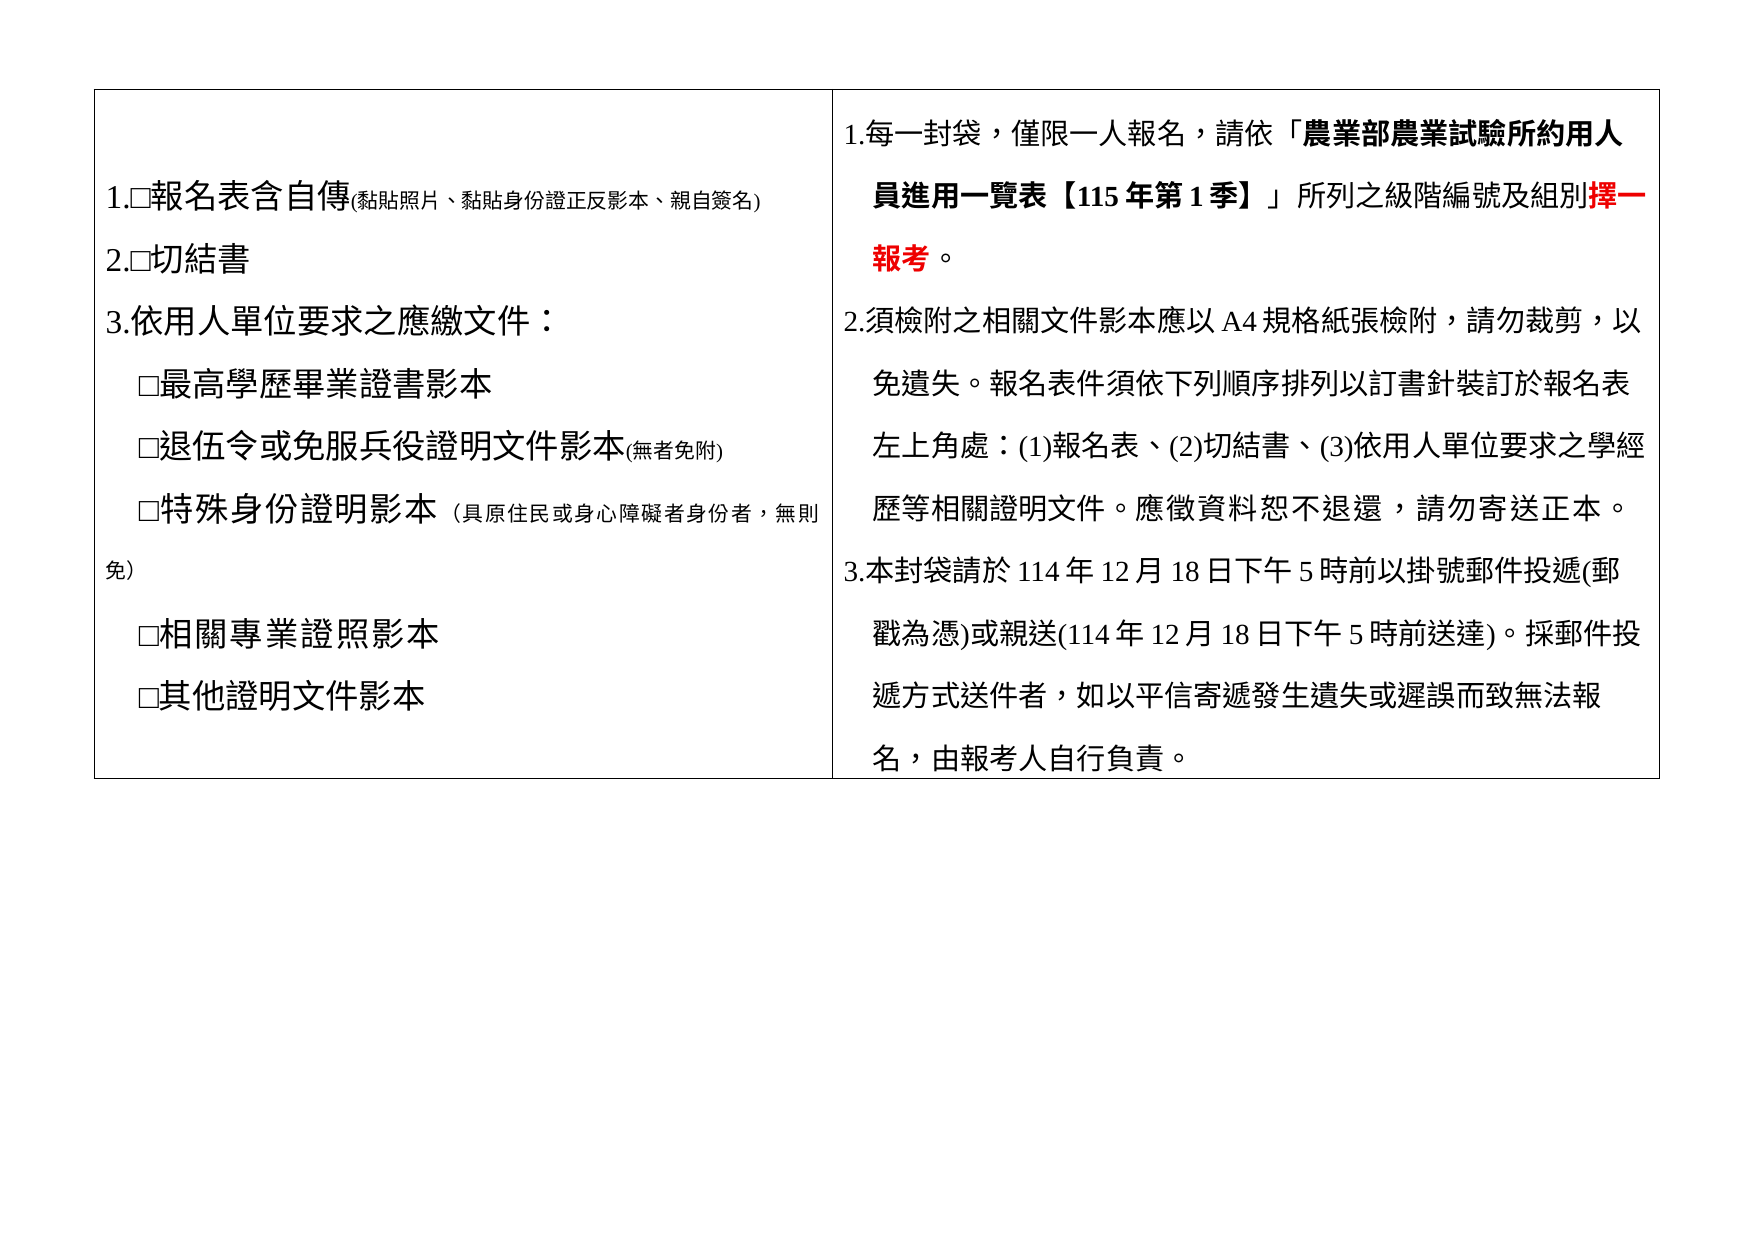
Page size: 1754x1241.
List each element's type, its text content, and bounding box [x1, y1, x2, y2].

table_cell 1.□報名表含自傳(黏貼照片、黏貼身份證正反影本、親自簽名) 2.□切結書 3.依用人單位要求之應繳文件： □最高學歷畢業證書影本 □退伍令或免服兵役證明文件影本(無者免附) □特殊身份證明影本（具原住民或身心障礙者身份者，無則免） □相關專業證照影本 □其他證明文件影本 [95, 90, 832, 777]
table_cell 1.每一封袋，僅限一人報名，請依「農業部農業試驗所約用人員進用一覽表【115年第1季】」所列之級階編號及組別擇一報考。 2.須檢附之相關文件影本應以A4規格紙張檢附，請勿裁剪，以免遺失。報名表件須依下列順序排列以訂書針裝訂於報名表左上角處：(1)報名表、(2)切結書、(3)依用人單位要求之學經歷等相關證明文件。應徵資料恕不退還，請勿寄送正本。 3.本封袋請於114年12月18日下午5時前以掛號郵件投遞(郵戳為憑)或親送(114年12月18日下午5時前送達)。採郵件投遞方式送件者，如以平信寄遞發生遺失或遲誤而致無法報名，由報考人自行負責。 [833, 90, 1659, 777]
